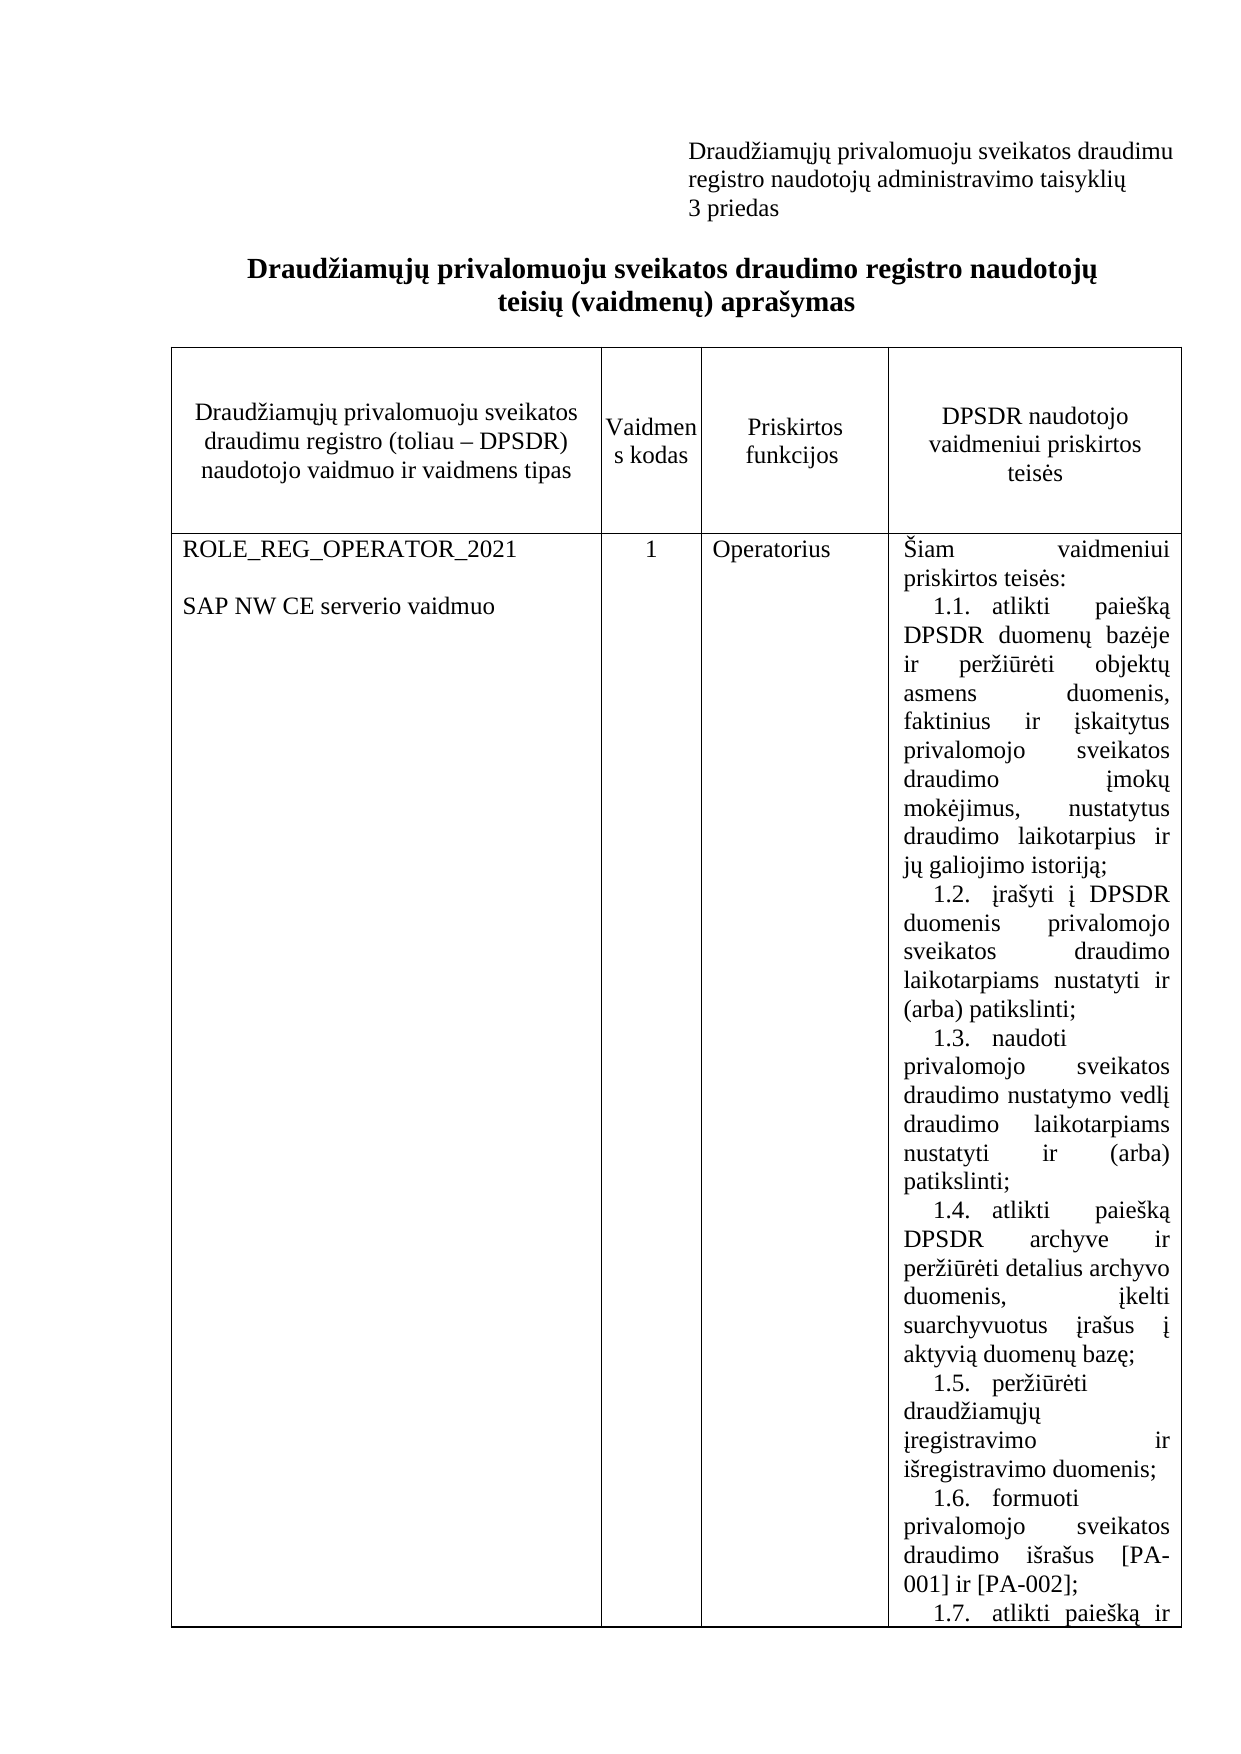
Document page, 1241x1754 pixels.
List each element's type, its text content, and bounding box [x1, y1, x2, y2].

table_header Draudžiamųjų privalomuoju sveikatos draudimu registro (toliau – DPSDR) naudotojo vaidmuo ir vaidmens tipas [172, 348, 601, 533]
text Draudžiamųjų privalomuoju sveikatos draudimo registro naudotojų [171, 251, 1181, 284]
table_header Priskirtos funkcijos [702, 348, 888, 533]
table_header Vaidmens kodas [602, 348, 701, 533]
text registro naudotojų administravimo taisyklių [688, 164, 1181, 193]
table_header DPSDR naudotojo vaidmeniui priskirtos teisės [889, 348, 1181, 533]
text Draudžiamųjų privalomuoju sveikatos draudimu [688, 136, 1181, 164]
text teisių (vaidmenų) aprašymas [171, 284, 1181, 318]
table_cell Operatorius [702, 534, 888, 1626]
table_cell Šiam vaidmeniui priskirtos teisės: 1.1. atlikti paiešką DPSDR duomenų bazėje ir peržiūrėti objektų asmens duomenis, faktinius ir įskaitytus privalomojo sveikatos draudimo įmokų mokėjimus, nustatytus draudimo laikotarpius ir jų galiojimo istoriją; 1.2. įrašyti į DPSDR duomenis privalomojo sveikatos draudimo laikotarpiams nustatyti ir (arba) patikslinti; 1.3. naudoti privalomojo sveikatos draudimo nustatymo vedlį draudimo laikotarpiams nustatyti ir (arba) patikslinti; 1.4. atlikti paiešką DPSDR archyve ir peržiūrėti detalius archyvo duomenis, įkelti suarchyvuotus įrašus į aktyvią duomenų bazę; 1.5. peržiūrėti draudžiamųjų įregistravimo ir išregistravimo duomenis; 1.6. formuoti privalomojo sveikatos draudimo išrašus [PA-001] ir [PA-002]; 1.7. atlikti paiešką ir [889, 534, 1181, 1626]
table_cell 1 [602, 534, 701, 1626]
text 3 priedas [688, 193, 1181, 222]
table_cell ROLE_REG_OPERATOR_2021 SAP NW CE serverio vaidmuo [172, 534, 601, 1626]
